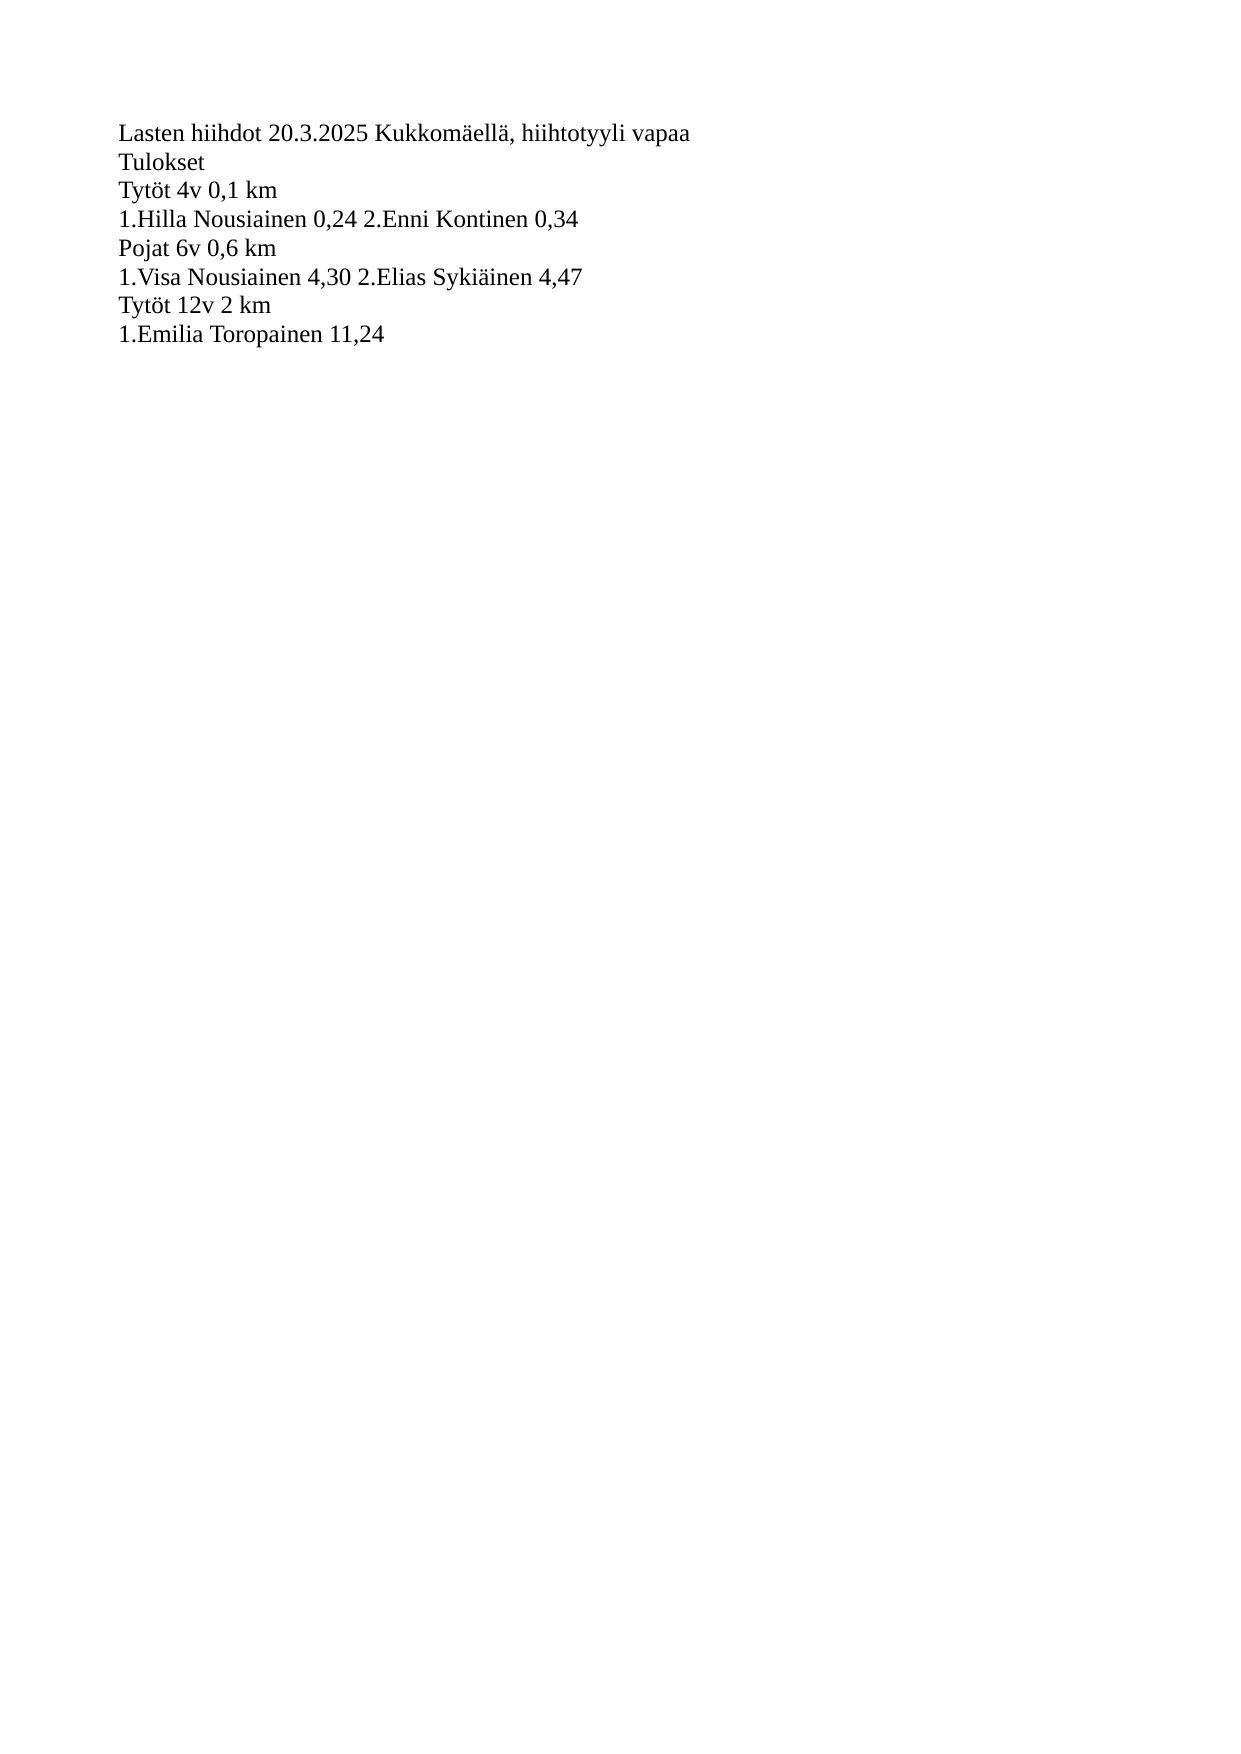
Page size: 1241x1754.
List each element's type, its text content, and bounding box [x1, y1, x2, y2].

text Lasten hiihdot 20.3.2025 Kukkomäellä, hiihtotyyli vapaa [118, 118, 1122, 147]
text Pojat 6v 0,6 km [118, 233, 1122, 262]
text 1.Emilia Toropainen 11,24 [118, 319, 1122, 348]
text Tulokset [118, 147, 1122, 176]
text 1.Visa Nousiainen 4,30 2.Elias Sykiäinen 4,47 [118, 262, 1122, 291]
text 1.Hilla Nousiainen 0,24 2.Enni Kontinen 0,34 [118, 204, 1122, 233]
text Tytöt 4v 0,1 km [118, 176, 1122, 204]
text Tytöt 12v 2 km [118, 291, 1122, 319]
